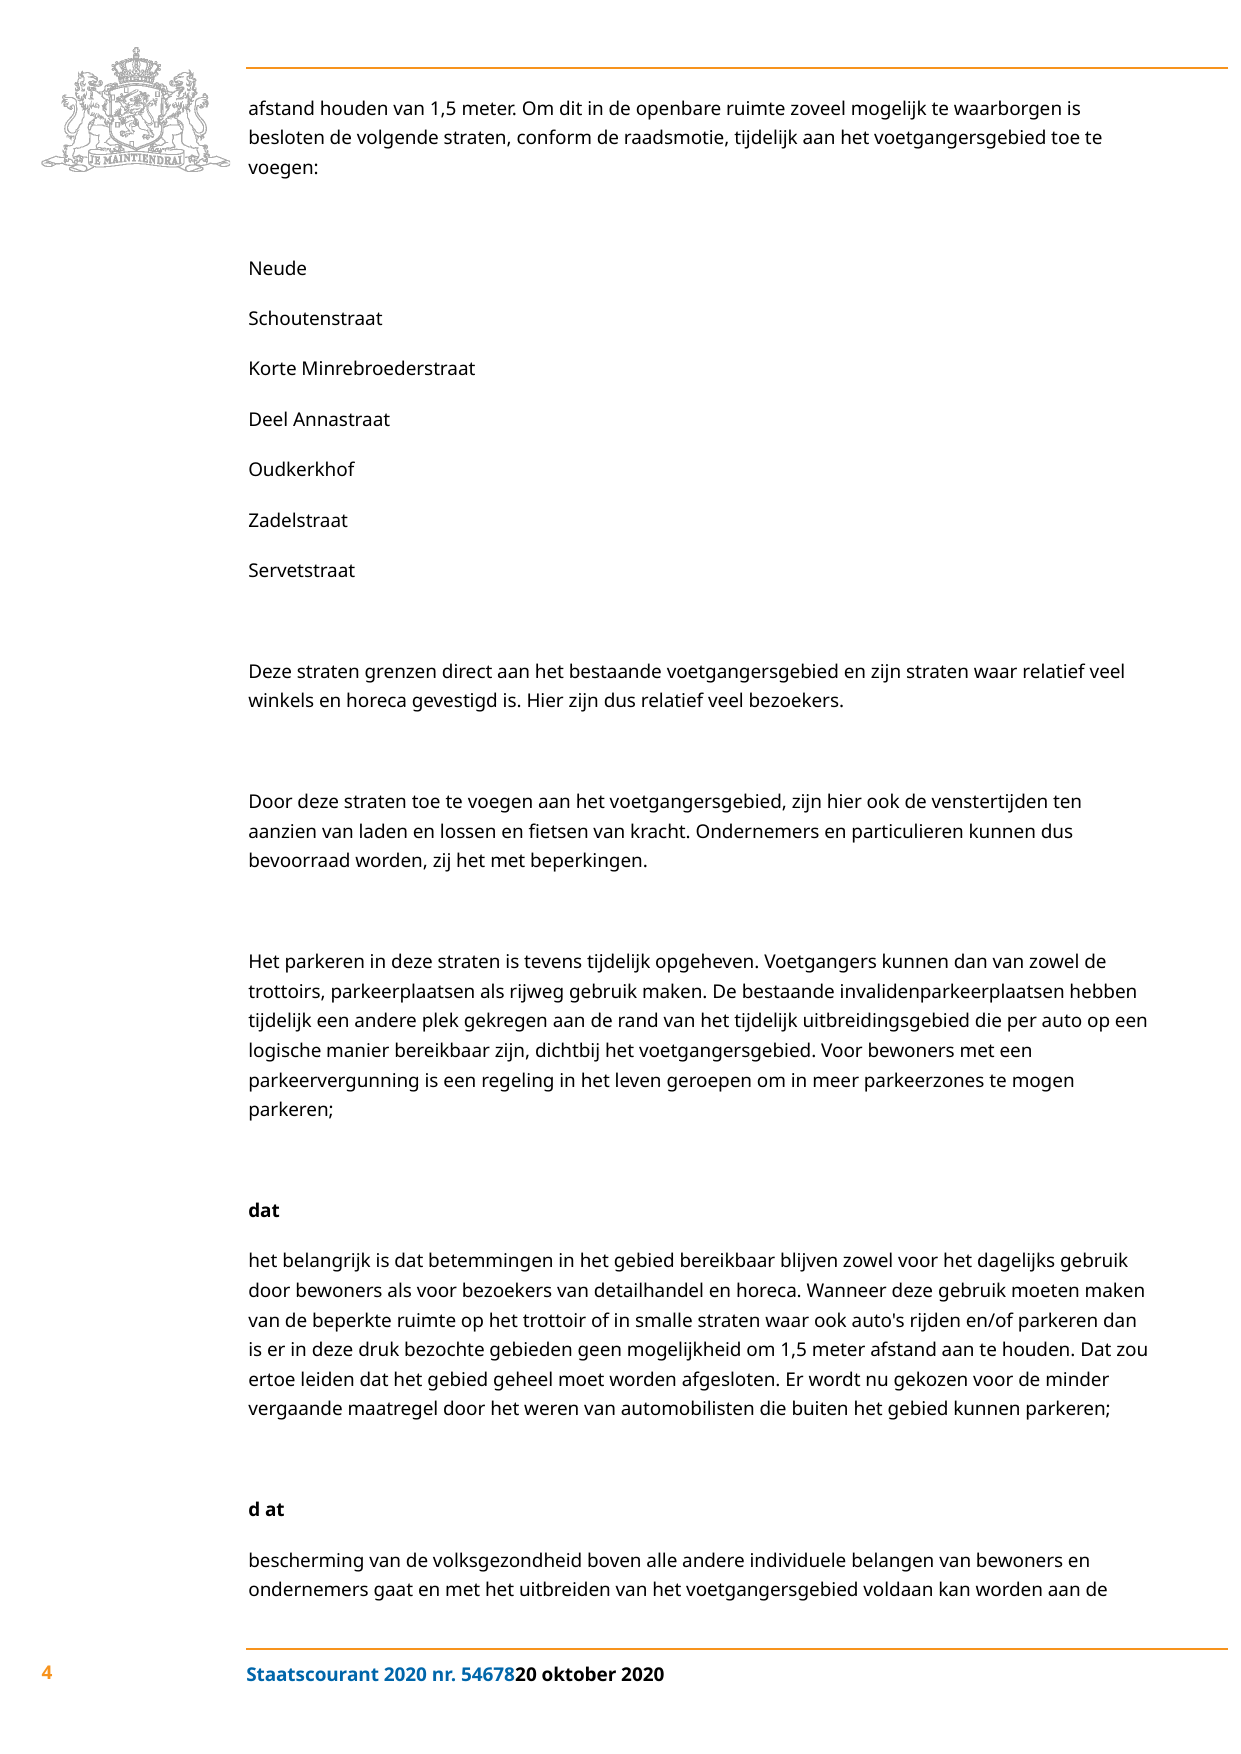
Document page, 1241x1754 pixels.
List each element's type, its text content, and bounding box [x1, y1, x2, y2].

text Door deze straten toe te voegen aan het voetgangersgebied, zijn hier ook de venstertijden ten aanzien van laden en lossen en fietsen van kracht. Ondernemers en particulieren kunnen dus bevoorraad worden, zij het met beperkingen. [248, 788, 1152, 873]
text Korte Minrebroederstraat [248, 356, 1152, 381]
text afstand houden van 1,5 meter. Om dit in de openbare ruimte zoveel mogelijk te waarborgen is besloten de volgende straten, conform de raadsmotie, tijdelijk aan het voetgangersgebied toe te voegen: [248, 95, 1152, 180]
text Het parkeren in deze straten is tevens tijdelijk opgeheven. Voetgangers kunnen dan van zowel de trottoirs, parkeerplaatsen als rijweg gebruik maken. De bestaande invalidenparkeerplaatsen hebben tijdelijk een andere plek gekregen aan de rand van het tijdelijk uitbreidingsgebied die per auto op een logische manier bereikbaar zijn, dichtbij het voetgangersgebied. Voor bewoners met een parkeervergunning is een regeling in het leven geroepen om in meer parkeerzones te mogen parkeren; [248, 948, 1152, 1122]
text Deze straten grenzen direct aan het bestaande voetgangersgebied en zijn straten waar relatief veel winkels en horeca gevestigd is. Hier zijn dus relatief veel bezoekers. [248, 658, 1152, 713]
text Servetstraat [248, 557, 1152, 583]
text dat [248, 1197, 1152, 1223]
picture [41, 47, 231, 172]
text Zadelstraat [248, 507, 1152, 533]
text Deel Annastraat [248, 406, 1152, 432]
text Neude [248, 255, 1152, 281]
text d at [248, 1496, 1152, 1522]
text bescherming van de volksgezondheid boven alle andere individuele belangen van bewoners en ondernemers gaat en met het uitbreiden van het voetgangersgebied voldaan kan worden aan de [248, 1547, 1152, 1602]
text Oudkerkhof [248, 456, 1152, 482]
text Schoutenstraat [248, 305, 1152, 331]
text het belangrijk is dat betemmingen in het gebied bereikbaar blijven zowel voor het dagelijks gebruik door bewoners als voor bezoekers van detailhandel en horeca. Wanneer deze gebruik moeten maken van de beperkte ruimte op het trottoir of in smalle straten waar ook auto's rijden en/of parkeren dan is er in deze druk bezochte gebieden geen mogelijkheid om 1,5 meter afstand aan te houden. Dat zou ertoe leiden dat het gebied geheel moet worden afgesloten. Er wordt nu gekozen voor de minder vergaande maatregel door het weren van automobilisten die buiten het gebied kunnen parkeren; [248, 1248, 1152, 1421]
